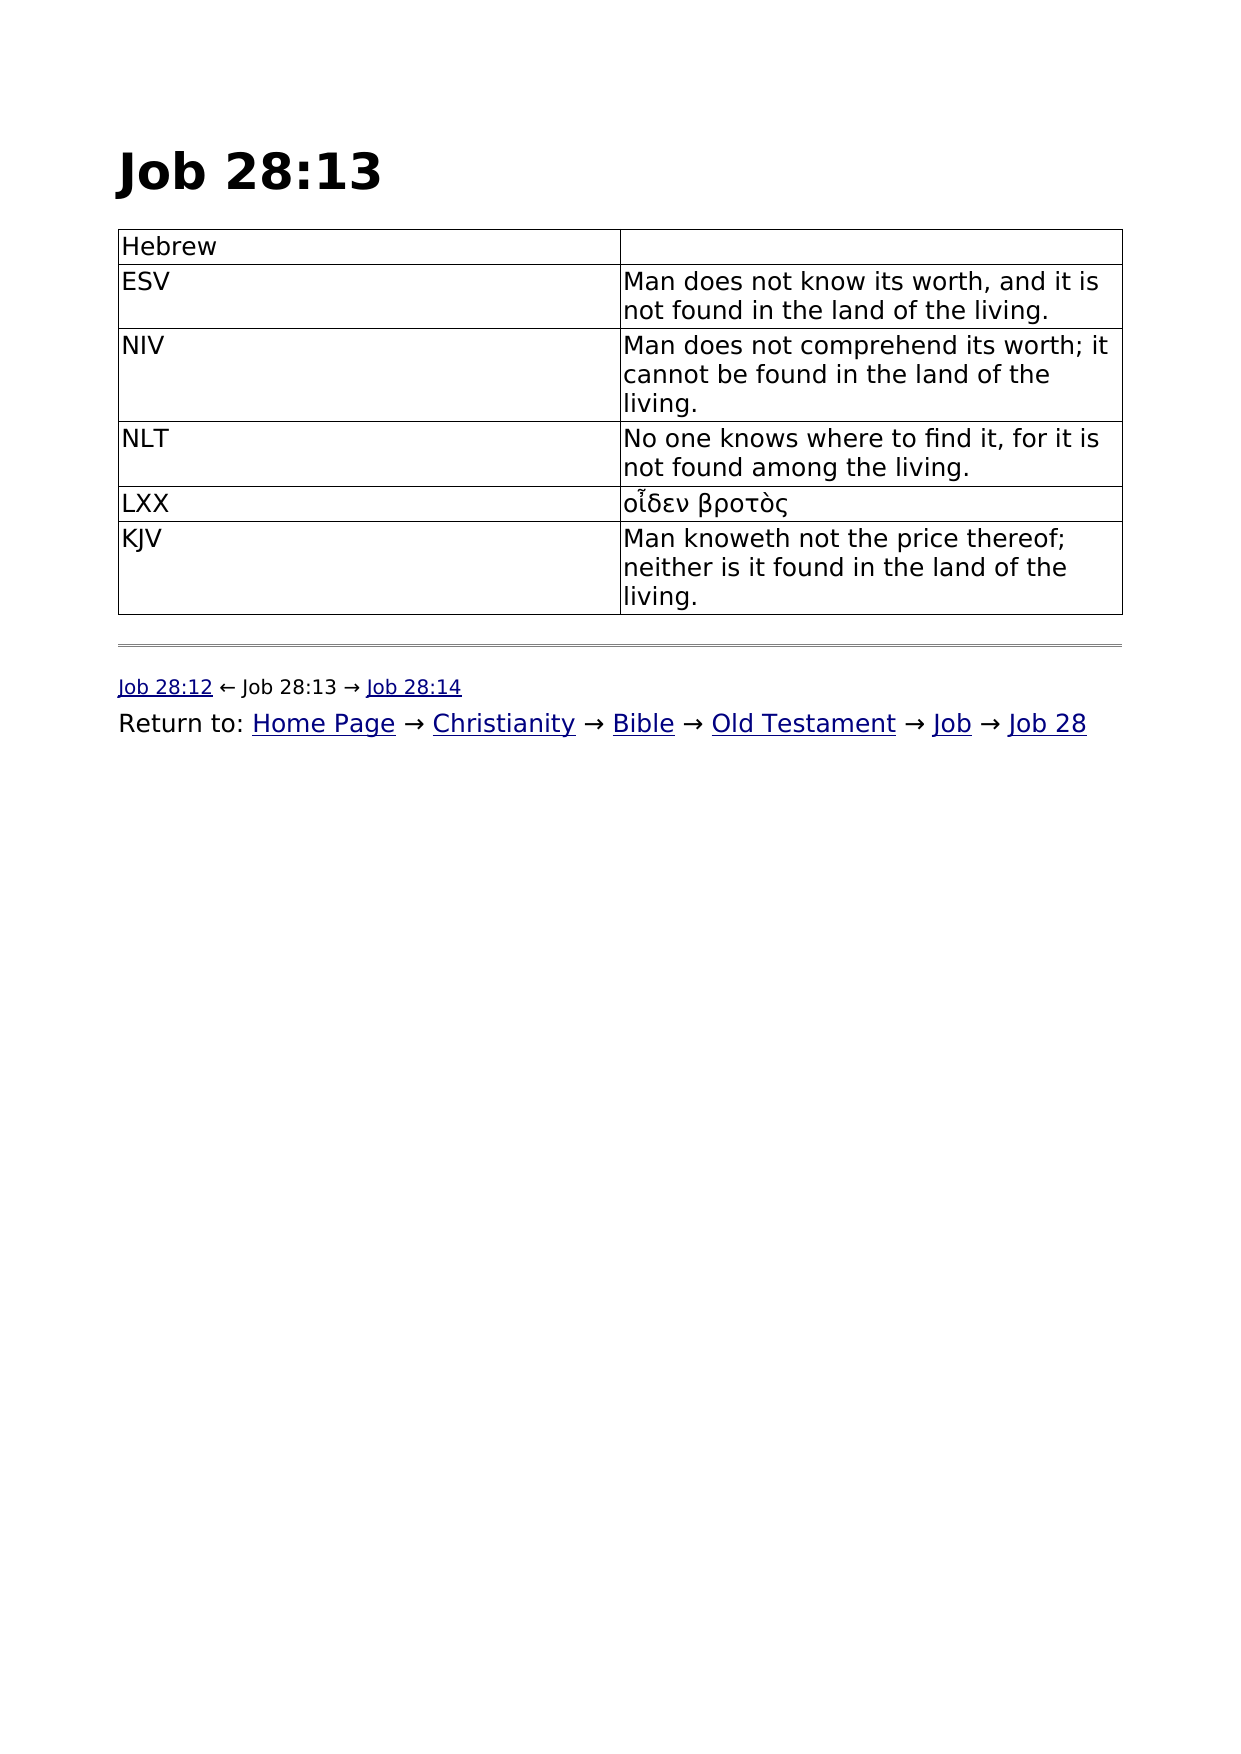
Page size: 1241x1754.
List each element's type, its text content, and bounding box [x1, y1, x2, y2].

table_cell οἶδεν βροτὸς [621, 487, 1122, 521]
table_cell NLT [119, 422, 620, 486]
text Job 28:12 ← Job 28:13 → Job 28:14 [118, 676, 1122, 709]
text Return to: Home Page → Christianity → Bible → Old Testament → Job → Job 28 [118, 709, 1122, 739]
subtitle Job 28:13 [118, 143, 1122, 201]
table_cell Man does not know its worth, and it is not found in the land of the living. [621, 265, 1122, 328]
table_cell LXX [119, 487, 620, 521]
table_cell KJV [119, 522, 620, 614]
table_cell Man knoweth not the price thereof; neither is it found in the land of the living. [621, 522, 1122, 614]
table_header [621, 230, 1122, 264]
table_cell ESV [119, 265, 620, 328]
table_header Hebrew [119, 230, 620, 264]
table_cell No one knows where to find it, for it is not found among the living. [621, 422, 1122, 486]
table_cell NIV [119, 329, 620, 421]
table_cell Man does not comprehend its worth; it cannot be found in the land of the living. [621, 329, 1122, 421]
